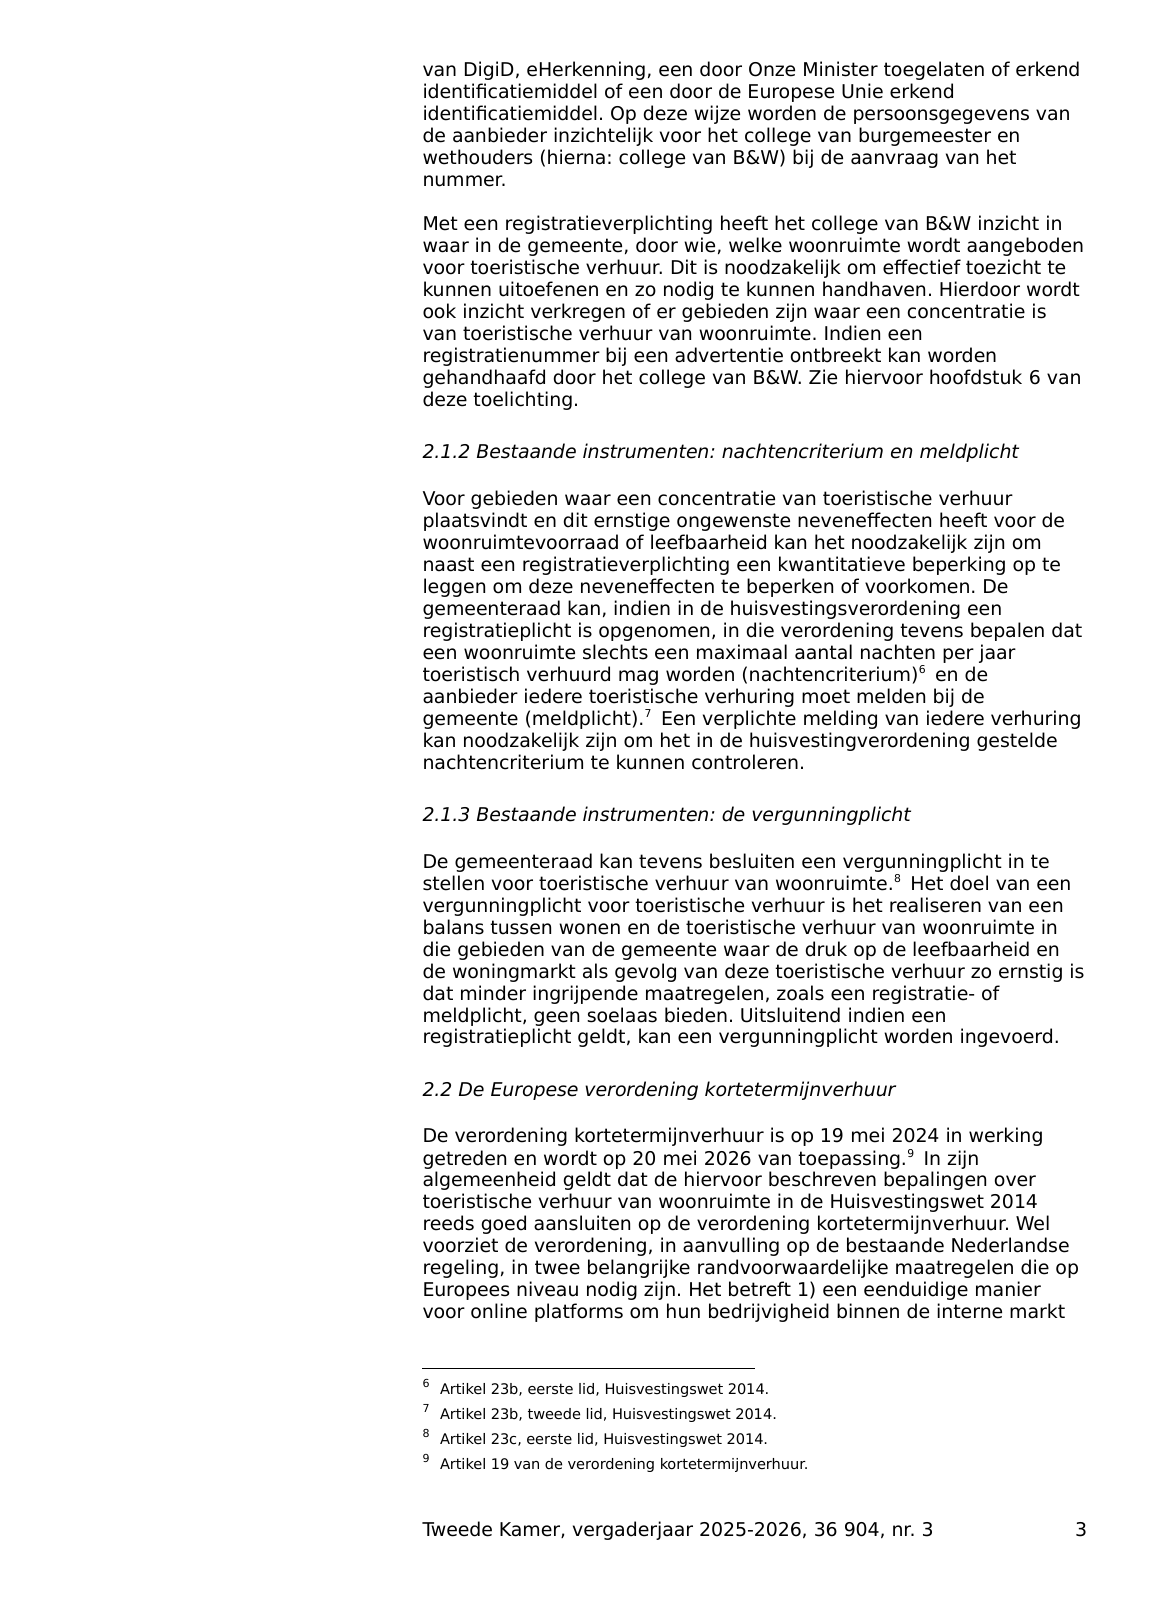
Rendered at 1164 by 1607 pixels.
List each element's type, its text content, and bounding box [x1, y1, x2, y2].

subtitle 2.1.3 Bestaande instrumenten: de vergunningplicht [422, 804, 1087, 826]
subtitle 2.1.2 Bestaande instrumenten: nachtencriterium en meldplicht [422, 441, 1087, 463]
text Met een registratieverplichting heeft het college van B&W inzicht in waar in de gemeente, door wie, welke woonruimte wordt aangeboden voor toeristische verhuur. Dit is noodzakelijk om effectief toezicht te kunnen uitoefenen en zo nodig te kunnen handhaven. Hierdoor wordt ook inzicht verkregen of er gebieden zijn waar een concentratie is van toeristische verhuur van woonruimte. Indien een registratienummer bij een advertentie ontbreekt kan worden gehandhaafd door het college van B&W. Zie hiervoor hoofdstuk 6 van deze toelichting. [422, 213, 1087, 411]
text Artikel 23c, eerste lid, Huisvestingswet 2014. [422, 1427, 1087, 1449]
subtitle 2.2 De Europese verordening kortetermijnverhuur [422, 1078, 1087, 1100]
text Artikel 23b, eerste lid, Huisvestingswet 2014. [422, 1377, 1087, 1399]
text Artikel 23b, tweede lid, Huisvestingswet 2014. [422, 1402, 1087, 1424]
text van DigiD, eHerkenning, een door Onze Minister toegelaten of erkend identificatiemiddel of een door de Europese Unie erkend identificatiemiddel. Op deze wijze worden de persoonsgegevens van de aanbieder inzichtelijk voor het college van burgemeester en wethouders (hierna: college van B&W) bij de aanvraag van het nummer. [422, 59, 1087, 191]
text De verordening kortetermijnverhuur is op 19 mei 2024 in werking getreden en wordt op 20 mei 2026 van toepassing. In zijn algemeenheid geldt dat de hiervoor beschreven bepalingen over toeristische verhuur van woonruimte in de Huisvestingswet 2014 reeds goed aansluiten op de verordening kortetermijnverhuur. Wel voorziet de verordening, in aanvulling op de bestaande Nederlandse regeling, in twee belangrijke randvoorwaardelijke maatregelen die op Europees niveau nodig zijn. Het betreft 1) een eenduidige manier voor online platforms om hun bedrijvigheid binnen de interne markt [422, 1125, 1087, 1323]
text Voor gebieden waar een concentratie van toeristische verhuur plaatsvindt en dit ernstige ongewenste neveneffecten heeft voor de woonruimtevoorraad of leefbaarheid kan het noodzakelijk zijn om naast een registratieverplichting een kwantitatieve beperking op te leggen om deze neveneffecten te beperken of voorkomen. De gemeenteraad kan, indien in de huisvestingsverordening een registratieplicht is opgenomen, in die verordening tevens bepalen dat een woonruimte slechts een maximaal aantal nachten per jaar toeristisch verhuurd mag worden (nachtencriterium) en de aanbieder iedere toeristische verhuring moet melden bij de gemeente (meldplicht). Een verplichte melding van iedere verhuring kan noodzakelijk zijn om het in de huisvestingverordening gestelde nachtencriterium te kunnen controleren. [422, 488, 1087, 774]
text Artikel 19 van de verordening kortetermijnverhuur. [422, 1452, 1087, 1474]
text De gemeenteraad kan tevens besluiten een vergunningplicht in te stellen voor toeristische verhuur van woonruimte. Het doel van een vergunningplicht voor toeristische verhuur is het realiseren van een balans tussen wonen en de toeristische verhuur van woonruimte in die gebieden van de gemeente waar de druk op de leefbaarheid en de woningmarkt als gevolg van deze toeristische verhuur zo ernstig is dat minder ingrijpende maatregelen, zoals een registratie- of meldplicht, geen soelaas bieden. Uitsluitend indien een registratieplicht geldt, kan een vergunningplicht worden ingevoerd. [422, 851, 1087, 1048]
